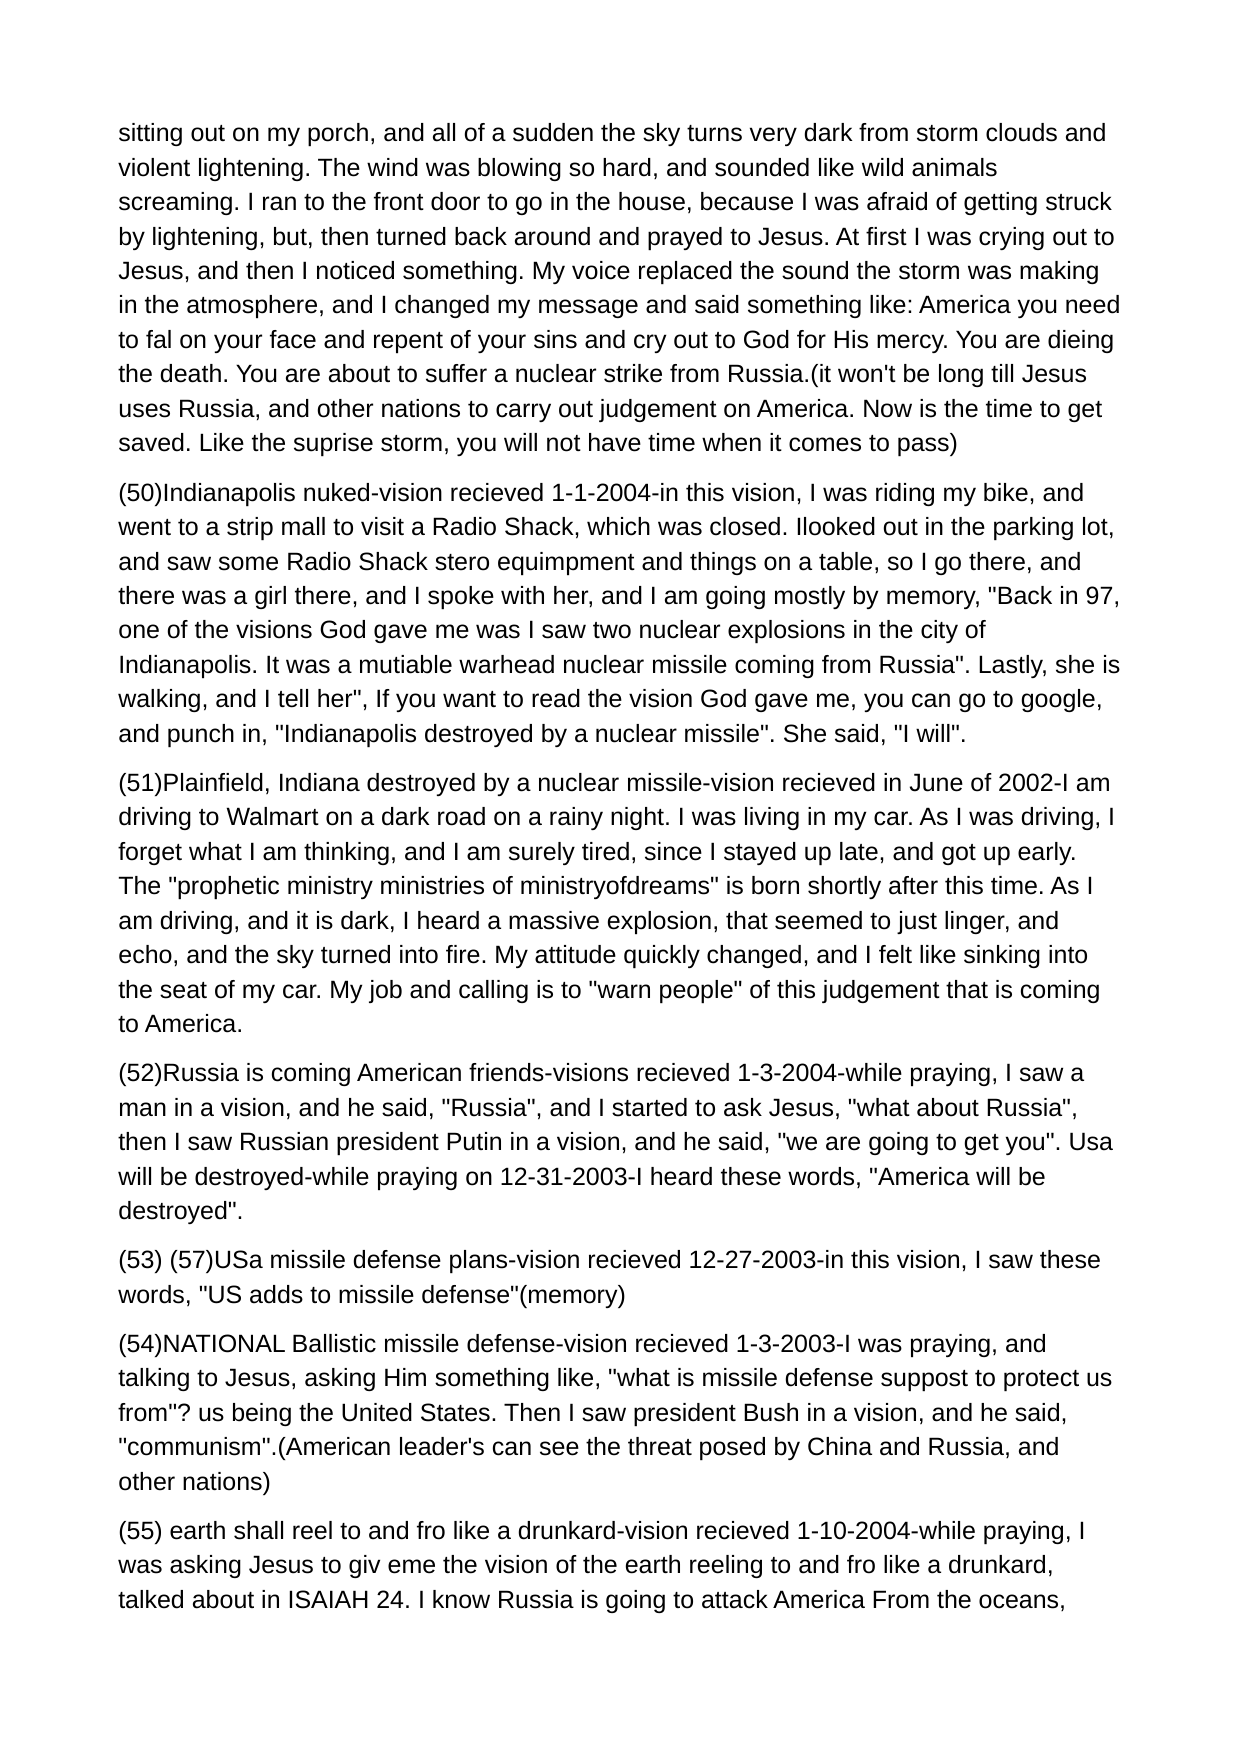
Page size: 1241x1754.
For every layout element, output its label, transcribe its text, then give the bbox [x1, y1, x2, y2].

text (54)NATIONAL Ballistic missile defense-vision recieved 1-3-2003-I was praying, and talking to Jesus, asking Him something like, "what is missile defense suppost to protect us from"? us being the United States. Then I saw president Bush in a vision, and he said, "communism".(American leader's can see the threat posed by China and Russia, and other nations) [118, 1329, 1122, 1496]
text (53) (57)USa missile defense plans-vision recieved 12-27-2003-in this vision, I saw these words, "US adds to missile defense"(memory) [118, 1245, 1122, 1308]
text sitting out on my porch, and all of a sudden the sky turns very dark from storm clouds and violent lightening. The wind was blowing so hard, and sounded like wild animals screaming. I ran to the front door to go in the house, because I was afraid of getting struck by lightening, but, then turned back around and prayed to Jesus. At first I was crying out to Jesus, and then I noticed something. My voice replaced the sound the storm was making in the atmosphere, and I changed my message and said something like: America you need to fal on your face and repent of your sins and cry out to God for His mercy. You are dieing the death. You are about to suffer a nuclear strike from Russia.(it won't be long till Jesus uses Russia, and other nations to carry out judgement on America. Now is the time to get saved. Like the suprise storm, you will not have time when it comes to pass) [118, 118, 1122, 457]
text (51)Plainfield, Indiana destroyed by a nuclear missile-vision recieved in June of 2002-I am driving to Walmart on a dark road on a rainy night. I was living in my car. As I was driving, I forget what I am thinking, and I am surely tired, since I stayed up late, and got up early. The "prophetic ministry ministries of ministryofdreams" is born shortly after this time. As I am driving, and it is dark, I heard a massive explosion, that seemed to just linger, and echo, and the sky turned into fire. My attitude quickly changed, and I felt like sinking into the seat of my car. My job and calling is to "warn people" of this judgement that is coming to America. [118, 768, 1122, 1038]
text (52)Russia is coming American friends-visions recieved 1-3-2004-while praying, I saw a man in a vision, and he said, "Russia", and I started to ask Jesus, "what about Russia", then I saw Russian president Putin in a vision, and he said, "we are going to get you". Usa will be destroyed-while praying on 12-31-2003-I heard these words, "America will be destroyed". [118, 1058, 1122, 1225]
text (55) earth shall reel to and fro like a drunkard-vision recieved 1-10-2004-while praying, I was asking Jesus to giv eme the vision of the earth reeling to and fro like a drunkard, talked about in ISAIAH 24. I know Russia is going to attack America From the oceans, [118, 1516, 1122, 1613]
text (50)Indianapolis nuked-vision recieved 1-1-2004-in this vision, I was riding my bike, and went to a strip mall to visit a Radio Shack, which was closed. Ilooked out in the parking lot, and saw some Radio Shack stero equimpment and things on a table, so I go there, and there was a girl there, and I spoke with her, and I am going mostly by memory, "Back in 97, one of the visions God gave me was I saw two nuclear explosions in the city of Indianapolis. It was a mutiable warhead nuclear missile coming from Russia". Lastly, she is walking, and I tell her", If you want to read the vision God gave me, you can go to google, and punch in, "Indianapolis destroyed by a nuclear missile". She said, "I will". [118, 477, 1122, 748]
